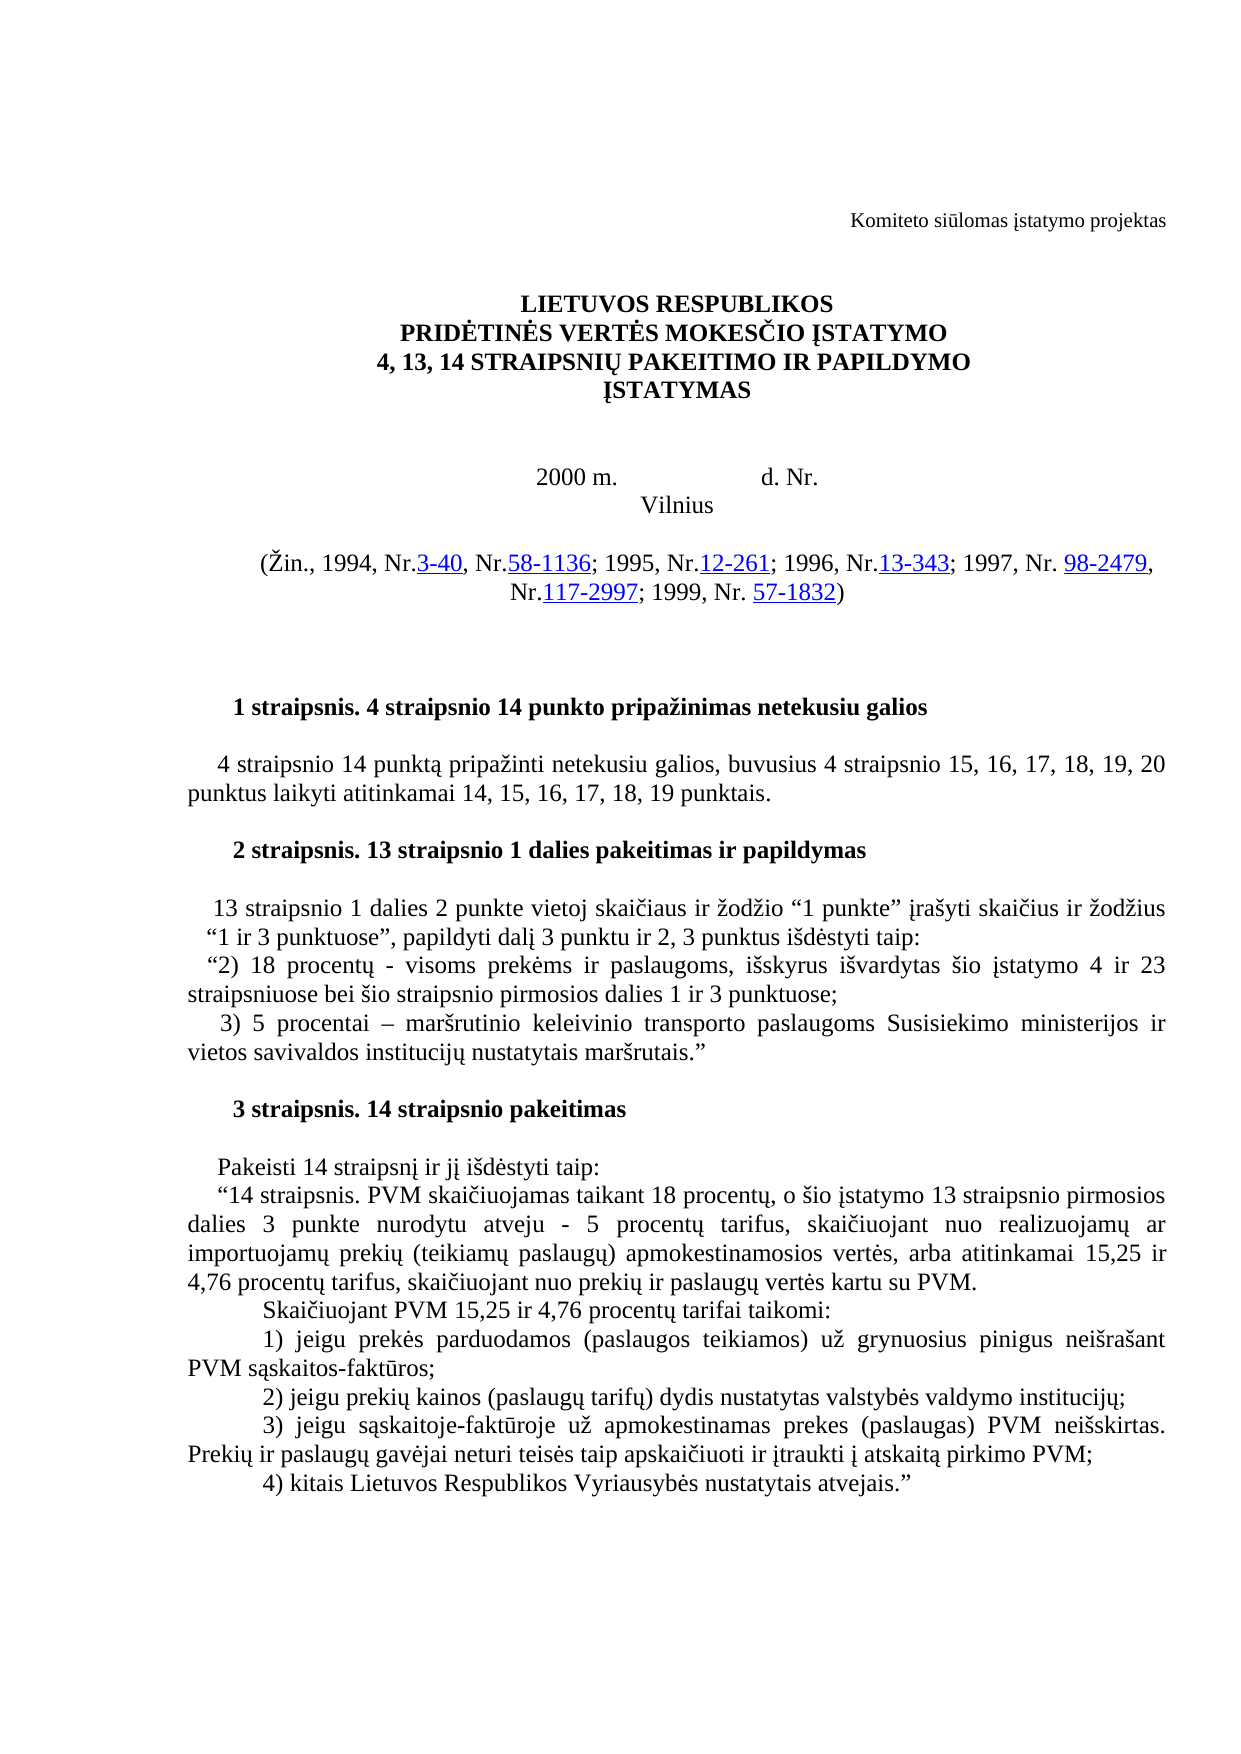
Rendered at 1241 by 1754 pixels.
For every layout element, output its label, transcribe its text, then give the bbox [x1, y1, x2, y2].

text Vilnius [187, 490, 1167, 519]
text Komiteto siūlomas įstatymo projektas [187, 207, 1167, 232]
text 2000 m. d. Nr. [187, 462, 1167, 490]
text 4, 13, 14 STRAIPSNIŲ PAKEITIMO IR PAPILDYMO [187, 347, 1167, 375]
text Skaičiuojant PVM 15,25 ir 4,76 procentų tarifai taikomi: [187, 1295, 1167, 1324]
text 4 straipsnio 14 punktą pripažinti netekusiu galios, buvusius 4 straipsnio 15, 16, 17, 18, 19, 20 punktus laikyti atitinkamai 14, 15, 16, 17, 18, 19 punktais. [187, 749, 1167, 807]
text PRIDĖTINĖS VERTĖS MOKESČIO ĮSTATYMO [187, 318, 1167, 347]
text 3 straipsnis. 14 straipsnio pakeitimas [187, 1094, 1167, 1123]
text 3) jeigu sąskaitoje-faktūroje už apmokestinamas prekes (paslaugas) PVM neišskirtas. Prekių ir paslaugų gavėjai neturi teisės taip apskaičiuoti ir įtraukti į atskaitą pirkimo PVM; [187, 1410, 1167, 1468]
text ĮSTATYMAS [187, 375, 1167, 404]
text 4) kitais Lietuvos Respublikos Vyriausybės nustatytais atvejais.” [187, 1468, 1167, 1497]
text LIETUVOS RESPUBLIKOS [187, 289, 1167, 318]
text “14 straipsnis. PVM skaičiuojamas taikant 18 procentų, o šio įstatymo 13 straipsnio pirmosios dalies 3 punkte nurodytu atveju - 5 procentų tarifus, skaičiuojant nuo realizuojamų ar importuojamų prekių (teikiamų paslaugų) apmokestinamosios vertės, arba atitinkamai 15,25 ir 4,76 procentų tarifus, skaičiuojant nuo prekių ir paslaugų vertės kartu su PVM. [187, 1180, 1167, 1295]
text 1 straipsnis. 4 straipsnio 14 punkto pripažinimas netekusiu galios [187, 692, 1167, 720]
text 2) jeigu prekių kainos (paslaugų tarifų) dydis nustatytas valstybės valdymo institucijų; [187, 1382, 1167, 1410]
text (Žin., 1994, Nr.3-40, Nr.58-1136; 1995, Nr.12-261; 1996, Nr.13-343; 1997, Nr. 98-2479, Nr.117-2997; 1999, Nr. 57-1832) [187, 548, 1167, 605]
text 2 straipsnis. 13 straipsnio 1 dalies pakeitimas ir papildymas [187, 835, 1167, 864]
text “2) 18 procentų - visoms prekėms ir paslaugoms, išskyrus išvardytas šio įstatymo 4 ir 23 straipsniuose bei šio straipsnio pirmosios dalies 1 ir 3 punktuose; [187, 950, 1167, 1008]
text 13 straipsnio 1 dalies 2 punkte vietoj skaičiaus ir žodžio “1 punkte” įrašyti skaičius ir žodžius “1 ir 3 punktuose”, papildyti dalį 3 punktu ir 2, 3 punktus išdėstyti taip: [206, 893, 1167, 950]
text 3) 5 procentai – maršrutinio keleivinio transporto paslaugoms Susisiekimo ministerijos ir vietos savivaldos institucijų nustatytais maršrutais.” [187, 1008, 1167, 1065]
text Pakeisti 14 straipsnį ir jį išdėstyti taip: [187, 1152, 1167, 1180]
text 1) jeigu prekės parduodamos (paslaugos teikiamos) už grynuosius pinigus neišrašant PVM sąskaitos-faktūros; [187, 1324, 1167, 1382]
